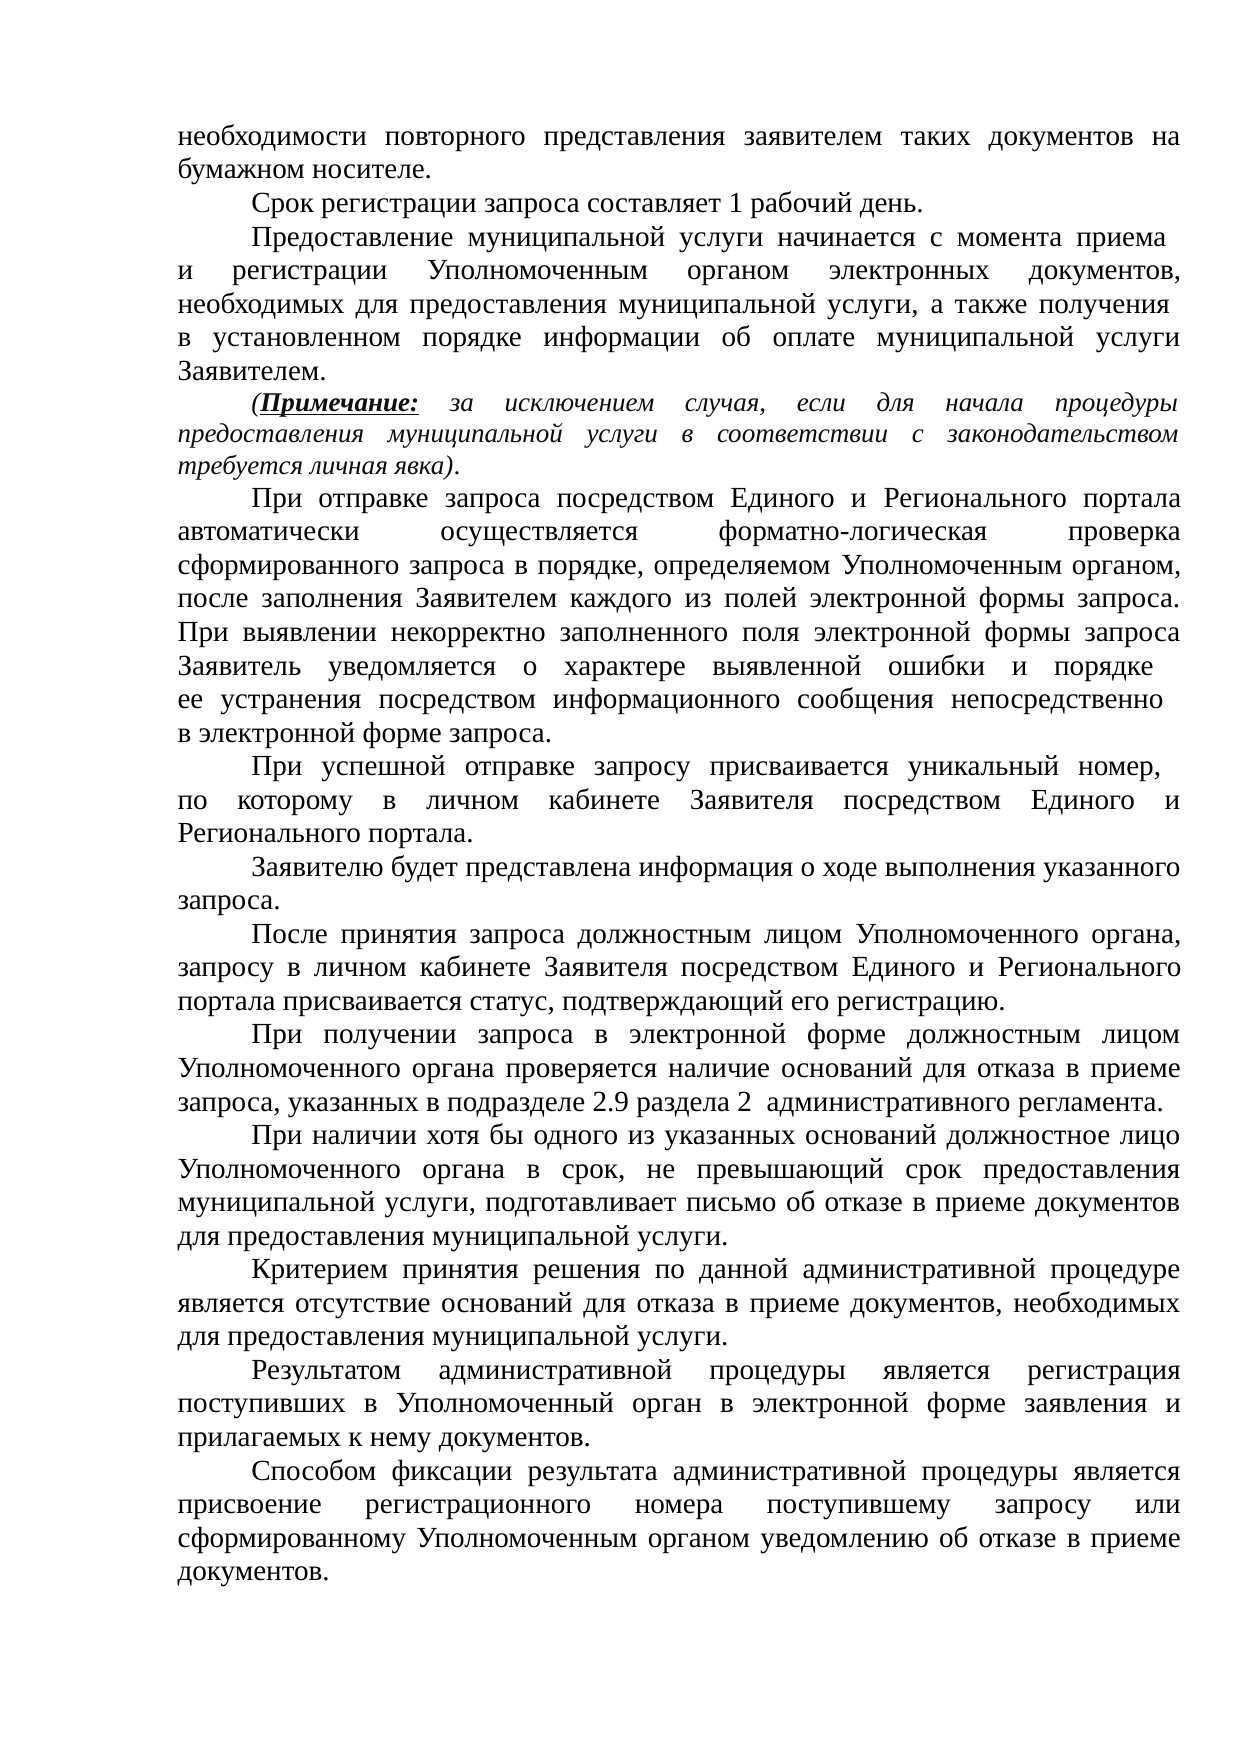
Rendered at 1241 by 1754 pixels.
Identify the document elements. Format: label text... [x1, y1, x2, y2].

text (Примечание: за исключением случая, если для начала процедуры предоставления муниципальной услуги в соответствии с законодательством требуется личная явка). [177, 386, 1181, 480]
text Результатом административной процедуры является регистрация поступивших в Уполномоченный орган в электронной форме заявления и прилагаемых к нему документов. [177, 1352, 1181, 1453]
text После принятия запроса должностным лицом Уполномоченного органа, запросу в личном кабинете Заявителя посредством Единого и Регионального портала присваивается статус, подтверждающий его регистрацию. [177, 916, 1181, 1017]
text Критерием принятия решения по данной административной процедуре является отсутствие оснований для отказа в приеме документов, необходимых для предоставления муниципальной услуги. [177, 1251, 1181, 1352]
text При наличии хотя бы одного из указанных оснований должностное лицо Уполномоченного органа в срок, не превышающий срок предоставления муниципальной услуги, подготавливает письмо об отказе в приеме документов для предоставления муниципальной услуги. [177, 1117, 1181, 1251]
text При получении запроса в электронной форме должностным лицом Уполномоченного органа проверяется наличие оснований для отказа в приеме запроса, указанных в подразделе 2.9 раздела 2 административного регламента. [177, 1017, 1181, 1117]
text Срок регистрации запроса составляет 1 рабочий день. [177, 185, 1181, 219]
text Заявителю будет представлена информация о ходе выполнения указанного запроса. [177, 849, 1181, 916]
text Предоставление муниципальной услуги начинается с момента приема и регистрации Уполномоченным органом электронных документов, необходимых для предоставления муниципальной услуги, а также получения в установленном порядке информации об оплате муниципальной услуги Заявителем. [177, 219, 1181, 386]
text При отправке запроса посредством Единого и Регионального портала автоматически осуществляется форматно-логическая проверка сформированного запроса в порядке, определяемом Уполномоченным органом, после заполнения Заявителем каждого из полей электронной формы запроса. При выявлении некорректно заполненного поля электронной формы запроса Заявитель уведомляется о характере выявленной ошибки и порядке ее устранения посредством информационного сообщения непосредственно в электронной форме запроса. [177, 480, 1181, 748]
text необходимости повторного представления заявителем таких документов на бумажном носителе. [177, 118, 1181, 185]
text Способом фиксации результата административной процедуры является присвоение регистрационного номера поступившему запросу или сформированному Уполномоченным органом уведомлению об отказе в приеме документов. [177, 1453, 1181, 1587]
text При успешной отправке запросу присваивается уникальный номер, по которому в личном кабинете Заявителя посредством Единого и Регионального портала. [177, 748, 1181, 849]
